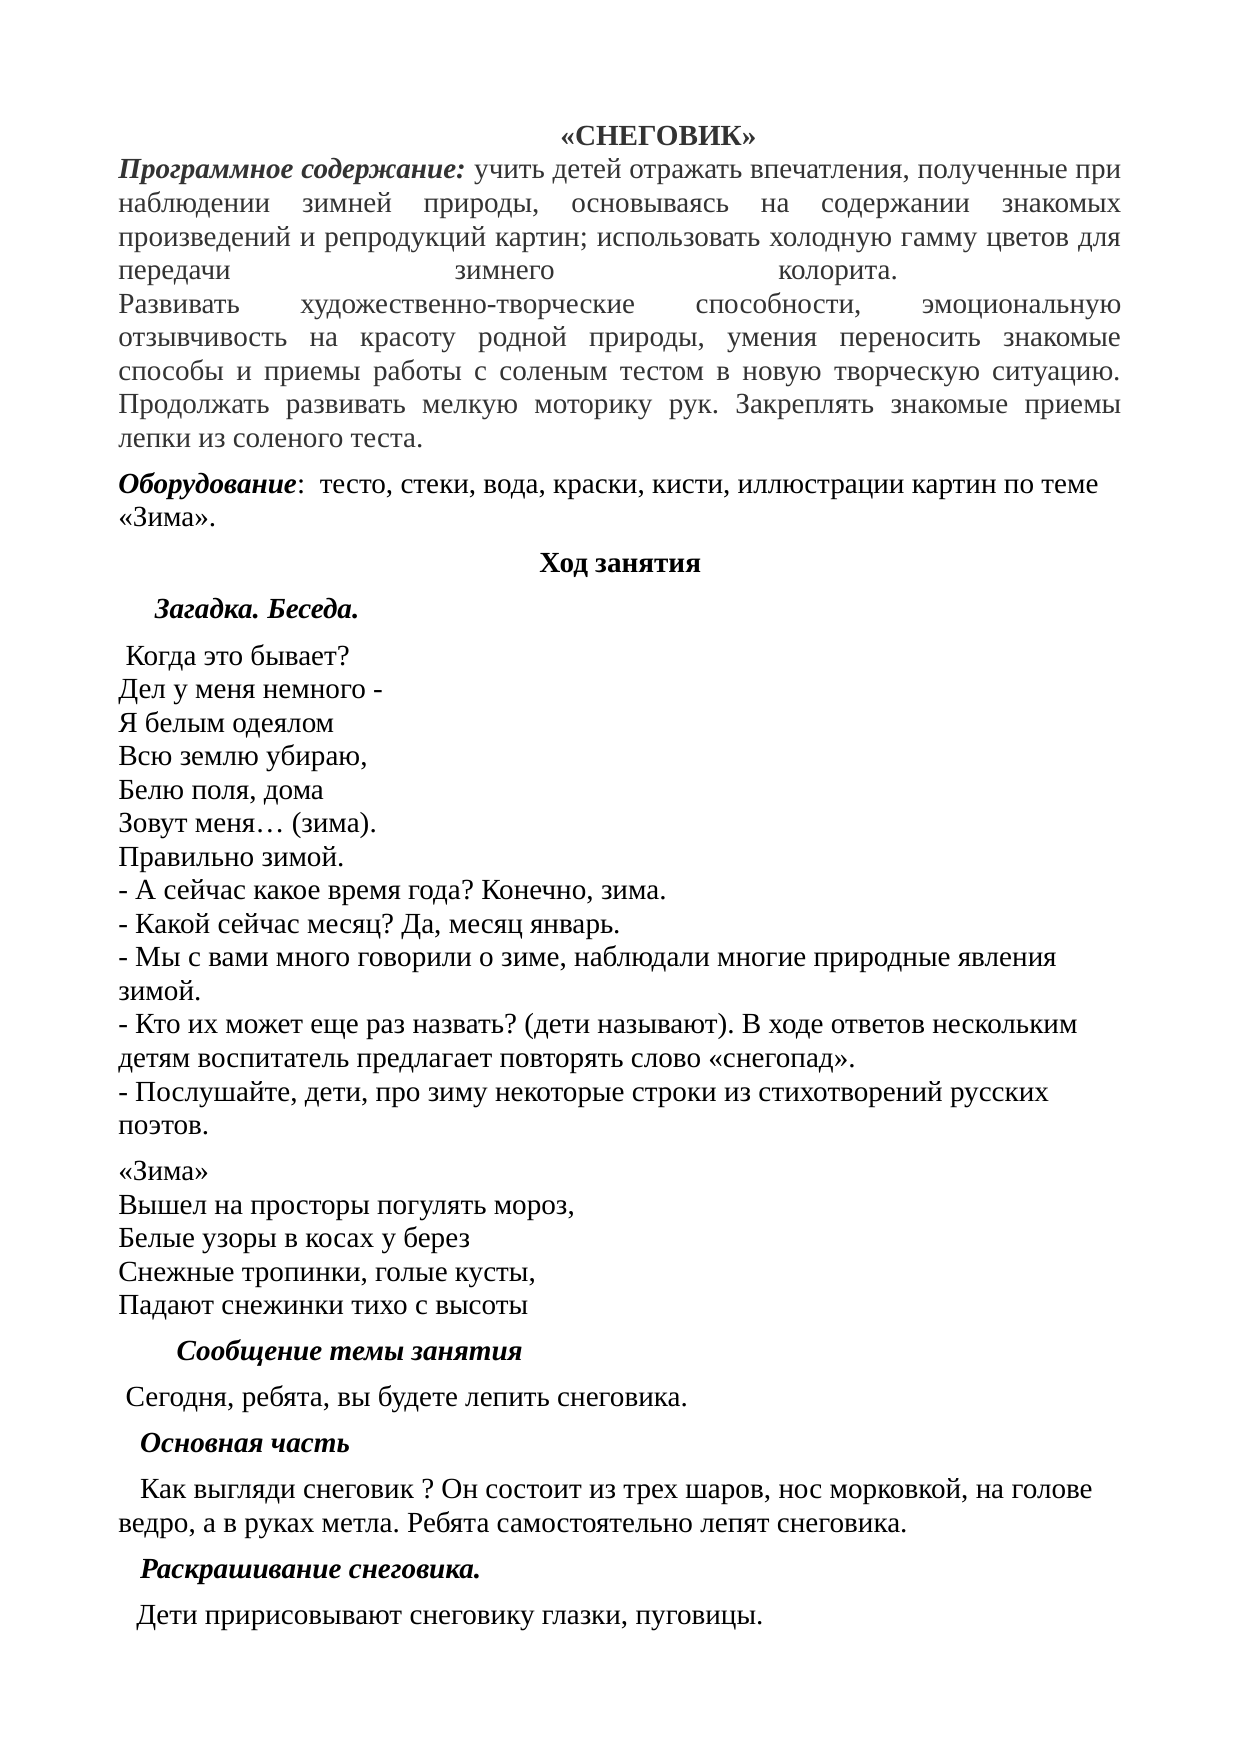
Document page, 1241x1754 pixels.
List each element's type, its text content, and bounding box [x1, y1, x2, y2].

text Программное содержание: учить детей отражать впечатления, полученные при наблюдении зимней природы, основываясь на содержании знакомых произведений и репродукций картин; использовать холодную гамму цветов для передачи зимнего колорита. Развивать художественно-творческие способности, эмоциональную отзывчивость на красоту родной природы, умения переносить знакомые способы и приемы работы с соленым тестом в новую творческую ситуацию. Продолжать развивать мелкую моторику рук. Закреплять знакомые приемы лепки из соленого теста. [118, 152, 1122, 453]
text Когда это бывает? Дел у меня немного - Я белым одеялом Всю землю убираю, Белю поля, дома Зовут меня… (зима). Правильно зимой. - А сейчас какое время года? Конечно, зима. - Какой сейчас месяц? Да, месяц январь. - Мы с вами много говорили о зиме, наблюдали многие природные явления зимой. - Кто их может еще раз назвать? (дети называют). В ходе ответов нескольким детям воспитатель предлагает повторять слово «снегопад». - Послушайте, дети, про зиму некоторые строки из стихотворений русских поэтов. [118, 638, 1122, 1141]
text «Зима» Вышел на просторы погулять мороз, Белые узоры в косах у берез Снежные тропинки, голые кусты, Падают снежинки тихо с высоты [118, 1153, 1122, 1321]
text Как выгляди снеговик ? Он состоит из трех шаров, нос морковкой, на голове ведро, а в руках метла. Ребята самостоятельно лепят снеговика. [118, 1472, 1122, 1539]
text Сегодня, ребята, вы будете лепить снеговика. [118, 1379, 1122, 1413]
text Ход занятия [118, 546, 1122, 579]
text Сообщение темы занятия [118, 1333, 1122, 1367]
text Загадка. Беседа. [118, 592, 1122, 625]
text Раскрашивание снеговика. [118, 1551, 1122, 1585]
text Дети пририсовывают снеговику глазки, пуговицы. [136, 1597, 1122, 1631]
text Оборудование: тесто, стеки, вода, краски, кисти, иллюстрации картин по теме «Зима». [118, 466, 1122, 533]
text «СНЕГОВИК» [138, 118, 1122, 152]
text Основная часть [118, 1426, 1122, 1459]
